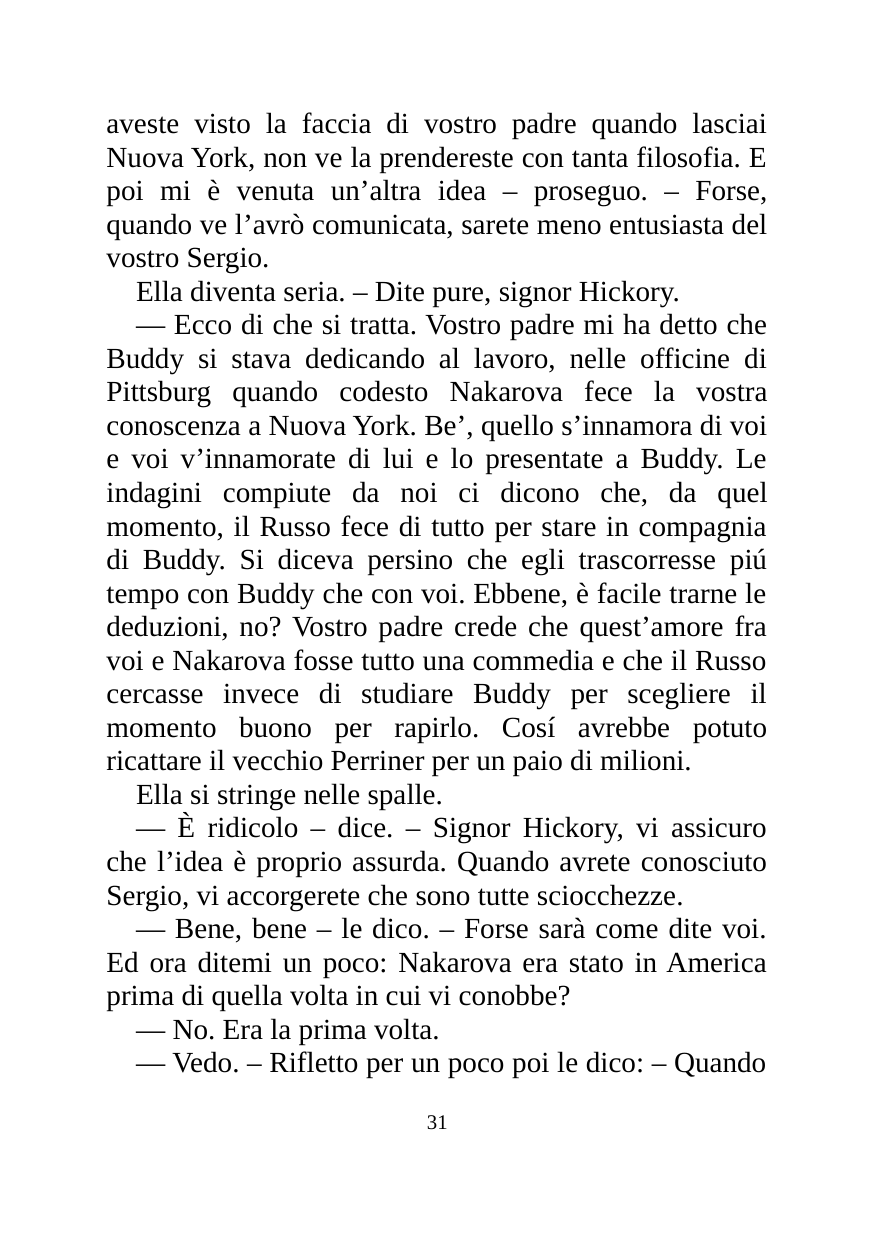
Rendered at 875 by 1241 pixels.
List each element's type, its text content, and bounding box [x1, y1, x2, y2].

text — Bene, bene – le dico. – Forse sarà come dite voi. Ed ora ditemi un poco: Nakarova era stato in America prima di quella volta in cui vi conobbe? [106, 911, 768, 1012]
text Ella si stringe nelle spalle. [106, 777, 768, 811]
text — Vedo. – Rifletto per un poco poi le dico: – Quando [106, 1045, 768, 1079]
text Ella diventa seria. – Dite pure, signor Hickory. [106, 274, 768, 307]
text — Ecco di che si tratta. Vostro padre mi ha detto che Buddy si stava dedicando al lavoro, nelle officine di Pittsburg quando codesto Nakarova fece la vostra conoscenza a Nuova York. Be’, quello s’innamora di voi e voi v’innamorate di lui e lo presentate a Buddy. Le indagini compiute da noi ci dicono che, da quel momento, il Russo fece di tutto per stare in compagnia di Buddy. Si diceva persino che egli trascorresse piú tempo con Buddy che con voi. Ebbene, è facile trarne le deduzioni, no? Vostro padre crede che quest’amore fra voi e Nakarova fosse tutto una commedia e che il Russo cercasse invece di studiare Buddy per scegliere il momento buono per rapirlo. Cosí avrebbe potuto ricattare il vecchio Perriner per un paio di milioni. [106, 307, 768, 777]
text — È ridicolo – dice. – Signor Hickory, vi assicuro che l’idea è proprio assurda. Quando avrete conosciuto Sergio, vi accorgerete che sono tutte sciocchezze. [106, 811, 768, 911]
text — No. Era la prima volta. [106, 1012, 768, 1045]
text aveste visto la faccia di vostro padre quando lasciai Nuova York, non ve la prendereste con tanta filosofia. E poi mi è venuta un’altra idea – proseguo. – Forse, quando ve l’avrò comunicata, sarete meno entusiasta del vostro Sergio. [106, 106, 768, 274]
